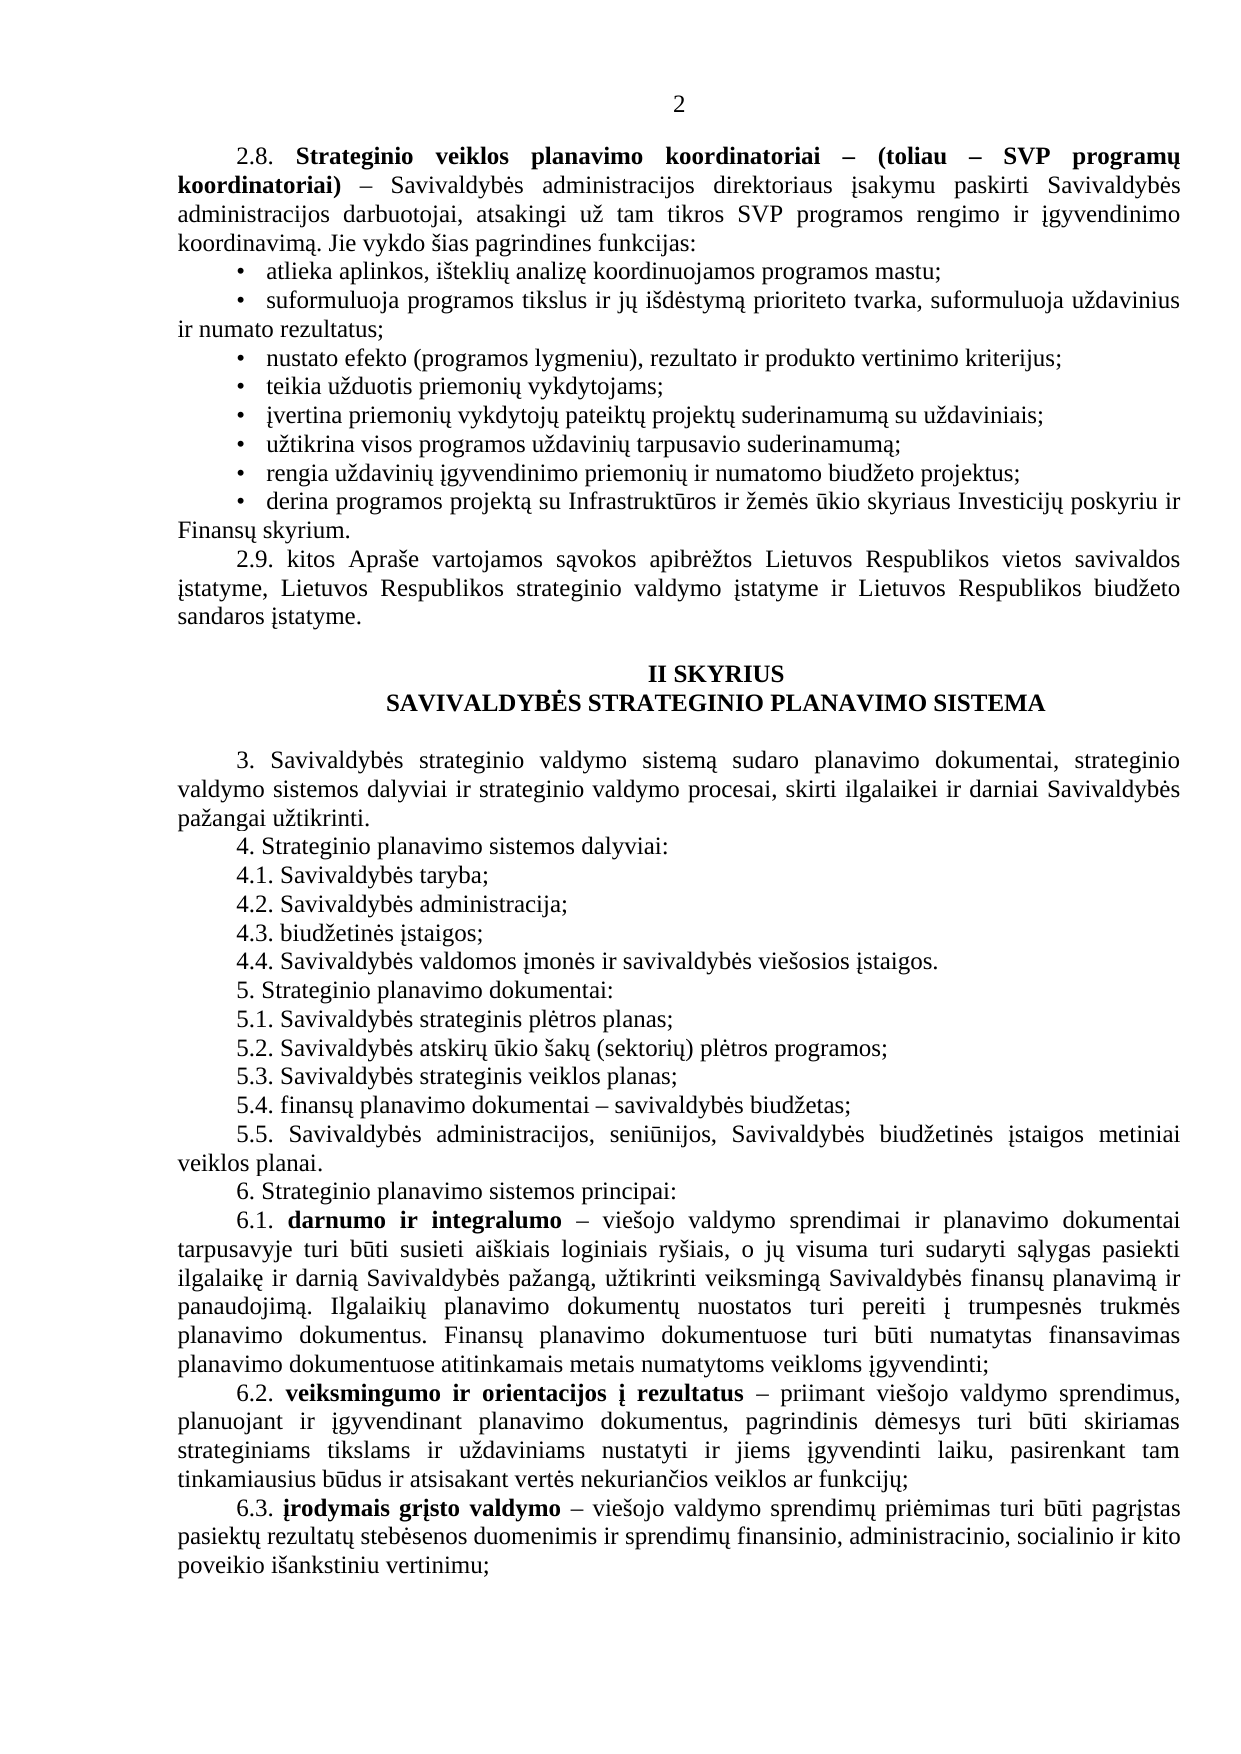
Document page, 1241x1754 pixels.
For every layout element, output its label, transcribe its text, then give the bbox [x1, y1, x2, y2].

text 5.1. Savivaldybės strateginis plėtros planas; [177, 1004, 1181, 1033]
text II SKYRIUS [177, 659, 1181, 688]
text SAVIVALDYBĖS STRATEGINIO PLANAVIMO SISTEMA [177, 688, 1181, 716]
text 3. Savivaldybės strateginio valdymo sistemą sudaro planavimo dokumentai, strateginio valdymo sistemos dalyviai ir strateginio valdymo procesai, skirti ilgalaikei ir darniai Savivaldybės pažangai užtikrinti. [177, 745, 1181, 831]
text • įvertina priemonių vykdytojų pateiktų projektų suderinamumą su uždaviniais; [177, 400, 1181, 429]
text 4. Strateginio planavimo sistemos dalyviai: [177, 831, 1181, 860]
text 6.2. veiksmingumo ir orientacijos į rezultatus – priimant viešojo valdymo sprendimus, planuojant ir įgyvendinant planavimo dokumentus, pagrindinis dėmesys turi būti skiriamas strateginiams tikslams ir uždaviniams nustatyti ir jiems įgyvendinti laiku, pasirenkant tam tinkamiausius būdus ir atsisakant vertės nekuriančios veiklos ar funkcijų; [177, 1378, 1181, 1493]
text 4.3. biudžetinės įstaigos; [177, 918, 1181, 946]
text • suformuluoja programos tikslus ir jų išdėstymą prioriteto tvarka, suformuluoja uždavinius ir numato rezultatus; [177, 285, 1181, 343]
text 2.8. Strateginio veiklos planavimo koordinatoriai – (toliau – SVP programų koordinatoriai) – Savivaldybės administracijos direktoriaus įsakymu paskirti Savivaldybės administracijos darbuotojai, atsakingi už tam tikros SVP programos rengimo ir įgyvendinimo koordinavimą. Jie vykdo šias pagrindines funkcijas: [177, 141, 1181, 256]
text 5.3. Savivaldybės strateginis veiklos planas; [236, 1061, 1181, 1090]
text 5. Strateginio planavimo dokumentai: [177, 975, 1181, 1004]
text 6.3. įrodymais grįsto valdymo – viešojo valdymo sprendimų priėmimas turi būti pagrįstas pasiektų rezultatų stebėsenos duomenimis ir sprendimų finansinio, administracinio, socialinio ir kito poveikio išankstiniu vertinimu; [177, 1493, 1181, 1579]
text 5.2. Savivaldybės atskirų ūkio šakų (sektorių) plėtros programos; [236, 1033, 1181, 1061]
text 5.4. finansų planavimo dokumentai – savivaldybės biudžetas; [236, 1090, 1181, 1119]
text • rengia uždavinių įgyvendinimo priemonių ir numatomo biudžeto projektus; [177, 458, 1181, 486]
text 2.9. kitos Apraše vartojamos sąvokos apibrėžtos Lietuvos Respublikos vietos savivaldos įstatyme, Lietuvos Respublikos strateginio valdymo įstatyme ir Lietuvos Respublikos biudžeto sandaros įstatyme. [177, 544, 1181, 630]
text • užtikrina visos programos uždavinių tarpusavio suderinamumą; [177, 429, 1181, 458]
text 6. Strateginio planavimo sistemos principai: [177, 1176, 1181, 1205]
text 4.2. Savivaldybės administracija; [177, 889, 1181, 918]
text 5.5. Savivaldybės administracijos, seniūnijos, Savivaldybės biudžetinės įstaigos metiniai veiklos planai. [177, 1119, 1181, 1176]
text • nustato efekto (programos lygmeniu), rezultato ir produkto vertinimo kriterijus; [177, 343, 1181, 371]
text • teikia užduotis priemonių vykdytojams; [177, 371, 1181, 400]
text • derina programos projektą su Infrastruktūros ir žemės ūkio skyriaus Investicijų poskyriu ir Finansų skyrium. [177, 486, 1181, 544]
text 4.1. Savivaldybės taryba; [177, 860, 1181, 889]
text 6.1. darnumo ir integralumo – viešojo valdymo sprendimai ir planavimo dokumentai tarpusavyje turi būti susieti aiškiais loginiais ryšiais, o jų visuma turi sudaryti sąlygas pasiekti ilgalaikę ir darnią Savivaldybės pažangą, užtikrinti veiksmingą Savivaldybės finansų planavimą ir panaudojimą. Ilgalaikių planavimo dokumentų nuostatos turi pereiti į trumpesnės trukmės planavimo dokumentus. Finansų planavimo dokumentuose turi būti numatytas finansavimas planavimo dokumentuose atitinkamais metais numatytoms veikloms įgyvendinti; [177, 1205, 1181, 1378]
text 4.4. Savivaldybės valdomos įmonės ir savivaldybės viešosios įstaigos. [177, 946, 1181, 975]
text • atlieka aplinkos, išteklių analizę koordinuojamos programos mastu; [177, 256, 1181, 285]
